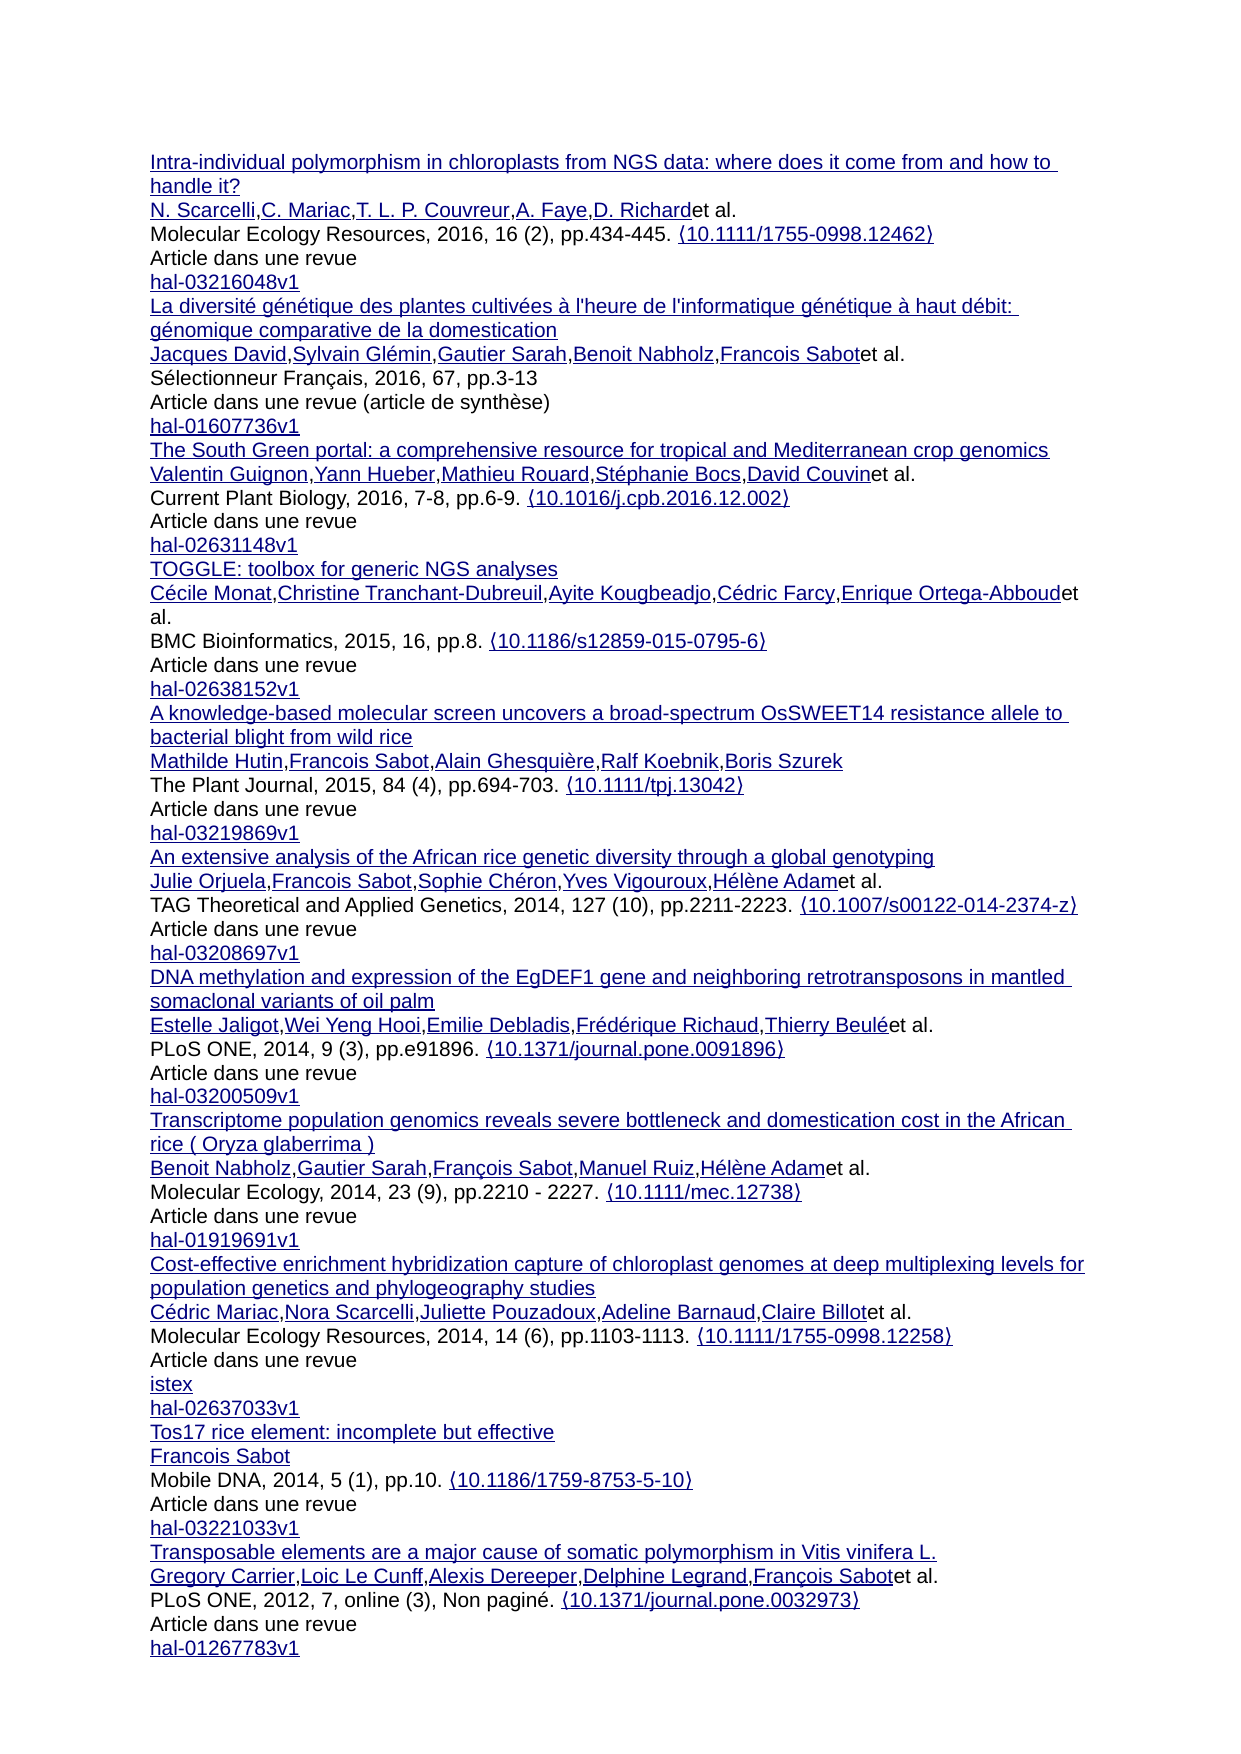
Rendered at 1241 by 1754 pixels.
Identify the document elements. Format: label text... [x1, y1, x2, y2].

table_cell Tos17 rice element: incomplete but effective Francois Sabot Mobile DNA, 2014, 5 (1), pp.10. ⟨10.1186/1759-8753-5-10⟩ Article dans une revue hal-03221033v1 [150, 1420, 1090, 1539]
table_cell TOGGLE: toolbox for generic NGS analyses Cécile Monat,Christine Tranchant-Dubreuil,Ayite Kougbeadjo,Cédric Farcy,Enrique Ortega-Abboudet al. BMC Bioinformatics, 2015, 16, pp.8. ⟨10.1186/s12859-015-0795-6⟩ Article dans une revue hal-02638152v1 [150, 557, 1090, 701]
table_cell Transposable elements are a major cause of somatic polymorphism in Vitis vinifera L. Gregory Carrier,Loic Le Cunff,Alexis Dereeper,Delphine Legrand,François Sabotet al. PLoS ONE, 2012, 7, online (3), Non paginé. ⟨10.1371/journal.pone.0032973⟩ Article dans une revue hal-01267783v1 [150, 1540, 1090, 1659]
table_cell DNA methylation and expression of the EgDEF1 gene and neighboring retrotransposons in mantled somaclonal variants of oil palm Estelle Jaligot,Wei Yeng Hooi,Emilie Debladis,Frédérique Richaud,Thierry Beuléet al. PLoS ONE, 2014, 9 (3), pp.e91896. ⟨10.1371/journal.pone.0091896⟩ Article dans une revue hal-03200509v1 [150, 965, 1090, 1108]
table_cell La diversité génétique des plantes cultivées à l'heure de l'informatique génétique à haut débit: génomique comparative de la domestication Jacques David,Sylvain Glémin,Gautier Sarah,Benoit Nabholz,Francois Sabotet al. Sélectionneur Français, 2016, 67, pp.3-13 Article dans une revue (article de synthèse) hal-01607736v1 [150, 294, 1090, 437]
table_cell A knowledge-based molecular screen uncovers a broad-spectrum OsSWEET14 resistance allele to bacterial blight from wild rice Mathilde Hutin,Francois Sabot,Alain Ghesquière,Ralf Koebnik,Boris Szurek The Plant Journal, 2015, 84 (4), pp.694-703. ⟨10.1111/tpj.13042⟩ Article dans une revue hal-03219869v1 [150, 701, 1090, 845]
table_cell The South Green portal: a comprehensive resource for tropical and Mediterranean crop genomics Valentin Guignon,Yann Hueber,Mathieu Rouard,Stéphanie Bocs,David Couvinet al. Current Plant Biology, 2016, 7-8, pp.6-9. ⟨10.1016/j.cpb.2016.12.002⟩ Article dans une revue hal-02631148v1 [150, 438, 1090, 557]
table_cell Transcriptome population genomics reveals severe bottleneck and domestication cost in the African rice ( Oryza glaberrima ) Benoit Nabholz,Gautier Sarah,François Sabot,Manuel Ruiz,Hélène Adamet al. Molecular Ecology, 2014, 23 (9), pp.2210 - 2227. ⟨10.1111/mec.12738⟩ Article dans une revue hal-01919691v1 [150, 1108, 1090, 1252]
table_cell Cost-effective enrichment hybridization capture of chloroplast genomes at deep multiplexing levels for population genetics and phylogeography studies Cédric Mariac,Nora Scarcelli,Juliette Pouzadoux,Adeline Barnaud,Claire Billotet al. Molecular Ecology Resources, 2014, 14 (6), pp.1103-1113. ⟨10.1111/1755-0998.12258⟩ Article dans une revue istex hal-02637033v1 [150, 1252, 1090, 1420]
table_cell Intra-individual polymorphism in chloroplasts from NGS data: where does it come from and how to handle it? N. Scarcelli,C. Mariac,T. L. P. Couvreur,A. Faye,D. Richardet al. Molecular Ecology Resources, 2016, 16 (2), pp.434-445. ⟨10.1111/1755-0998.12462⟩ Article dans une revue hal-03216048v1 [150, 150, 1090, 294]
table_cell An extensive analysis of the African rice genetic diversity through a global genotyping Julie Orjuela,Francois Sabot,Sophie Chéron,Yves Vigouroux,Hélène Adamet al. TAG Theoretical and Applied Genetics, 2014, 127 (10), pp.2211-2223. ⟨10.1007/s00122-014-2374-z⟩ Article dans une revue hal-03208697v1 [150, 845, 1090, 964]
